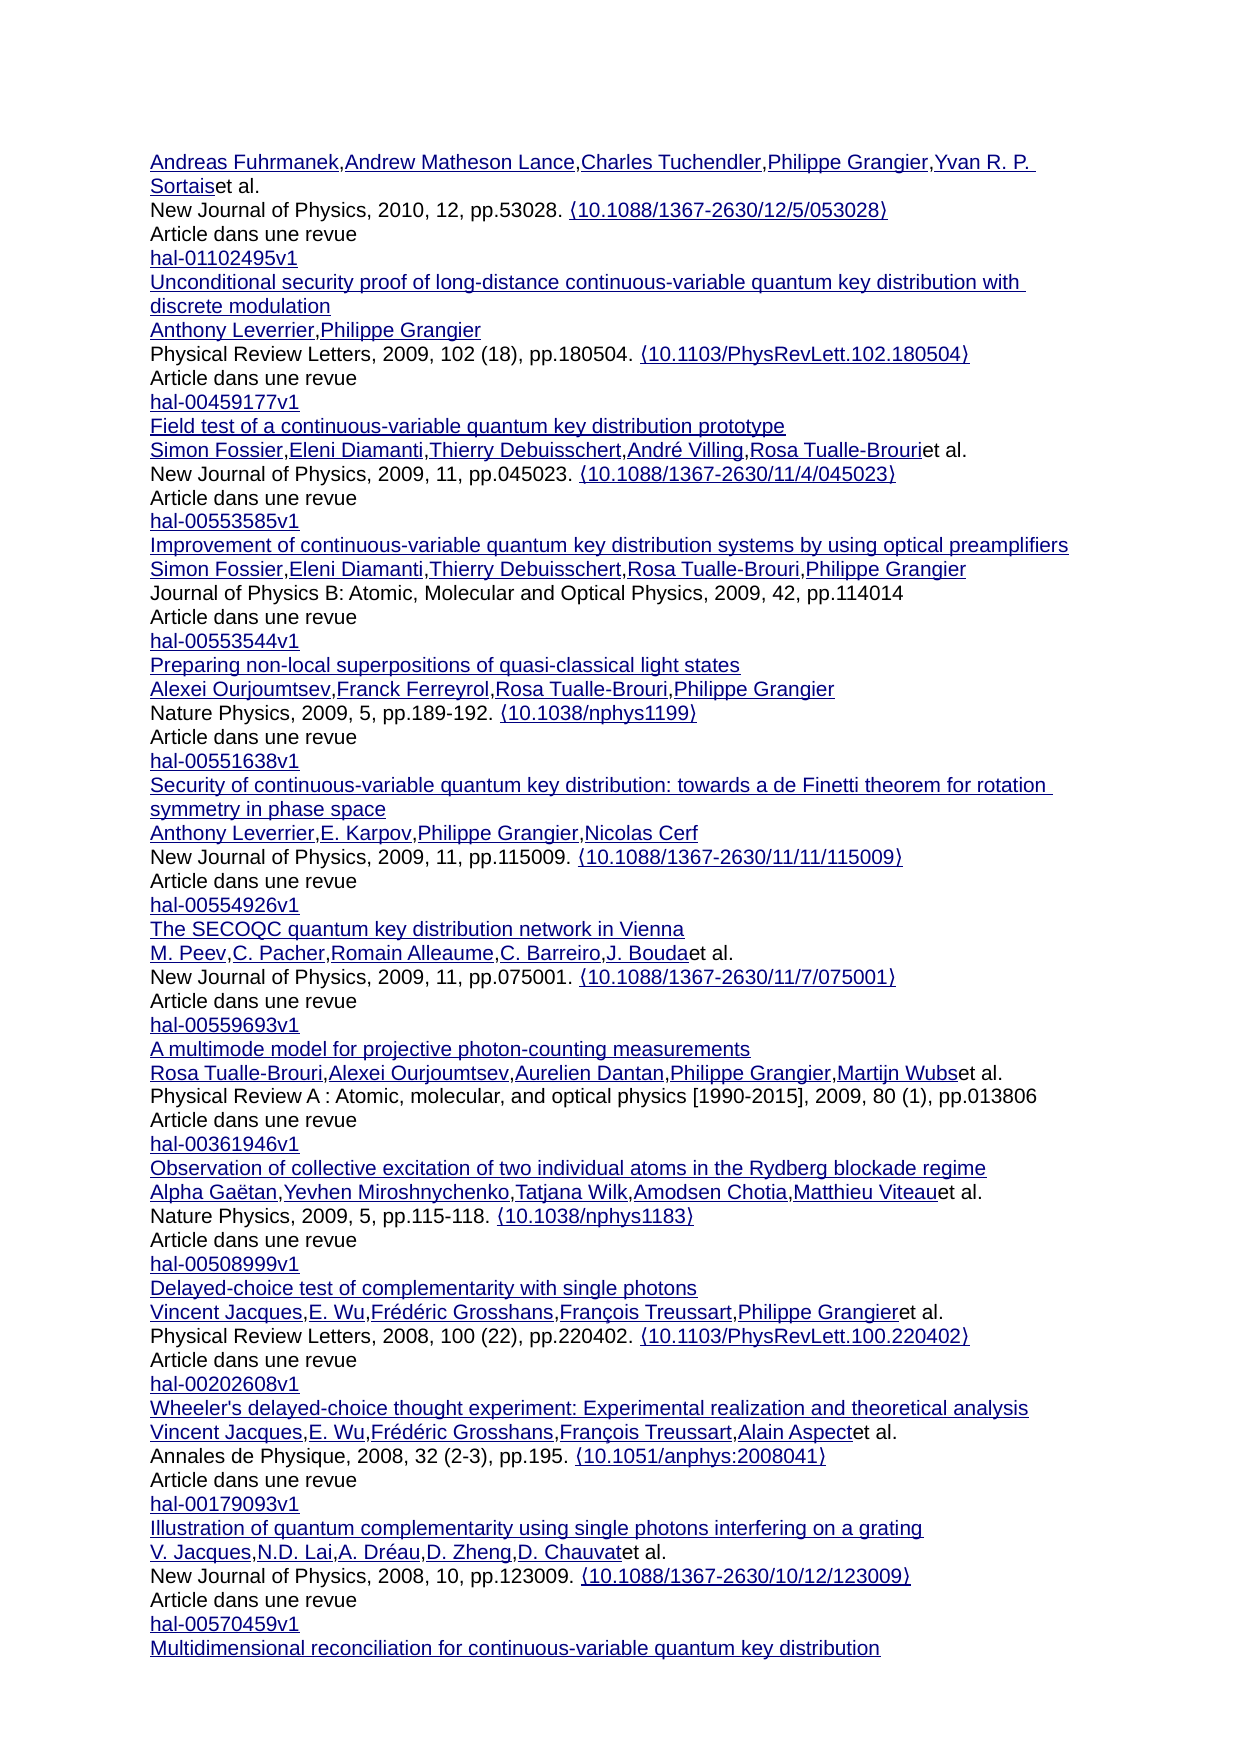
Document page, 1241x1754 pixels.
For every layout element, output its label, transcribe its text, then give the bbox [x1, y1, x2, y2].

table_cell Illustration of quantum complementarity using single photons interfering on a grating V. Jacques,N.D. Lai,A. Dréau,D. Zheng,D. Chauvatet al. New Journal of Physics, 2008, 10, pp.123009. ⟨10.1088/1367-2630/10/12/123009⟩ Article dans une revue hal-00570459v1 [150, 1516, 1090, 1635]
table_cell Delayed-choice test of complementarity with single photons Vincent Jacques,E. Wu,Frédéric Grosshans,François Treussart,Philippe Grangieret al. Physical Review Letters, 2008, 100 (22), pp.220402. ⟨10.1103/PhysRevLett.100.220402⟩ Article dans une revue hal-00202608v1 [150, 1276, 1090, 1396]
table_cell A multimode model for projective photon-counting measurements Rosa Tualle-Brouri,Alexei Ourjoumtsev,Aurelien Dantan,Philippe Grangier,Martijn Wubset al. Physical Review A : Atomic, molecular, and optical physics [1990-2015], 2009, 80 (1), pp.013806 Article dans une revue hal-00361946v1 [150, 1036, 1090, 1156]
table_cell Field test of a continuous-variable quantum key distribution prototype Simon Fossier,Eleni Diamanti,Thierry Debuisschert,André Villing,Rosa Tualle-Brouriet al. New Journal of Physics, 2009, 11, pp.045023. ⟨10.1088/1367-2630/11/4/045023⟩ Article dans une revue hal-00553585v1 [150, 414, 1090, 533]
table_cell Multidimensional reconciliation for continuous-variable quantum key distribution [150, 1635, 1090, 1659]
table_cell Andreas Fuhrmanek,Andrew Matheson Lance,Charles Tuchendler,Philippe Grangier,Yvan R. P. Sortaiset al. New Journal of Physics, 2010, 12, pp.53028. ⟨10.1088/1367-2630/12/5/053028⟩ Article dans une revue hal-01102495v1 [150, 150, 1090, 270]
table_cell Unconditional security proof of long-distance continuous-variable quantum key distribution with discrete modulation Anthony Leverrier,Philippe Grangier Physical Review Letters, 2009, 102 (18), pp.180504. ⟨10.1103/PhysRevLett.102.180504⟩ Article dans une revue hal-00459177v1 [150, 270, 1090, 413]
table_cell Wheeler's delayed-choice thought experiment: Experimental realization and theoretical analysis Vincent Jacques,E. Wu,Frédéric Grosshans,François Treussart,Alain Aspectet al. Annales de Physique, 2008, 32 (2-3), pp.195. ⟨10.1051/anphys:2008041⟩ Article dans une revue hal-00179093v1 [150, 1396, 1090, 1516]
table_cell Improvement of continuous-variable quantum key distribution systems by using optical preamplifiers Simon Fossier,Eleni Diamanti,Thierry Debuisschert,Rosa Tualle-Brouri,Philippe Grangier Journal of Physics B: Atomic, Molecular and Optical Physics, 2009, 42, pp.114014 Article dans une revue hal-00553544v1 [150, 533, 1090, 653]
table_cell Security of continuous-variable quantum key distribution: towards a de Finetti theorem for rotation symmetry in phase space Anthony Leverrier,E. Karpov,Philippe Grangier,Nicolas Cerf New Journal of Physics, 2009, 11, pp.115009. ⟨10.1088/1367-2630/11/11/115009⟩ Article dans une revue hal-00554926v1 [150, 773, 1090, 917]
table_cell Observation of collective excitation of two individual atoms in the Rydberg blockade regime Alpha Gaëtan,Yevhen Miroshnychenko,Tatjana Wilk,Amodsen Chotia,Matthieu Viteauet al. Nature Physics, 2009, 5, pp.115-118. ⟨10.1038/nphys1183⟩ Article dans une revue hal-00508999v1 [150, 1156, 1090, 1276]
table_cell The SECOQC quantum key distribution network in Vienna M. Peev,C. Pacher,Romain Alleaume,C. Barreiro,J. Boudaet al. New Journal of Physics, 2009, 11, pp.075001. ⟨10.1088/1367-2630/11/7/075001⟩ Article dans une revue hal-00559693v1 [150, 917, 1090, 1036]
table_cell Preparing non-local superpositions of quasi-classical light states Alexei Ourjoumtsev,Franck Ferreyrol,Rosa Tualle-Brouri,Philippe Grangier Nature Physics, 2009, 5, pp.189-192. ⟨10.1038/nphys1199⟩ Article dans une revue hal-00551638v1 [150, 653, 1090, 773]
